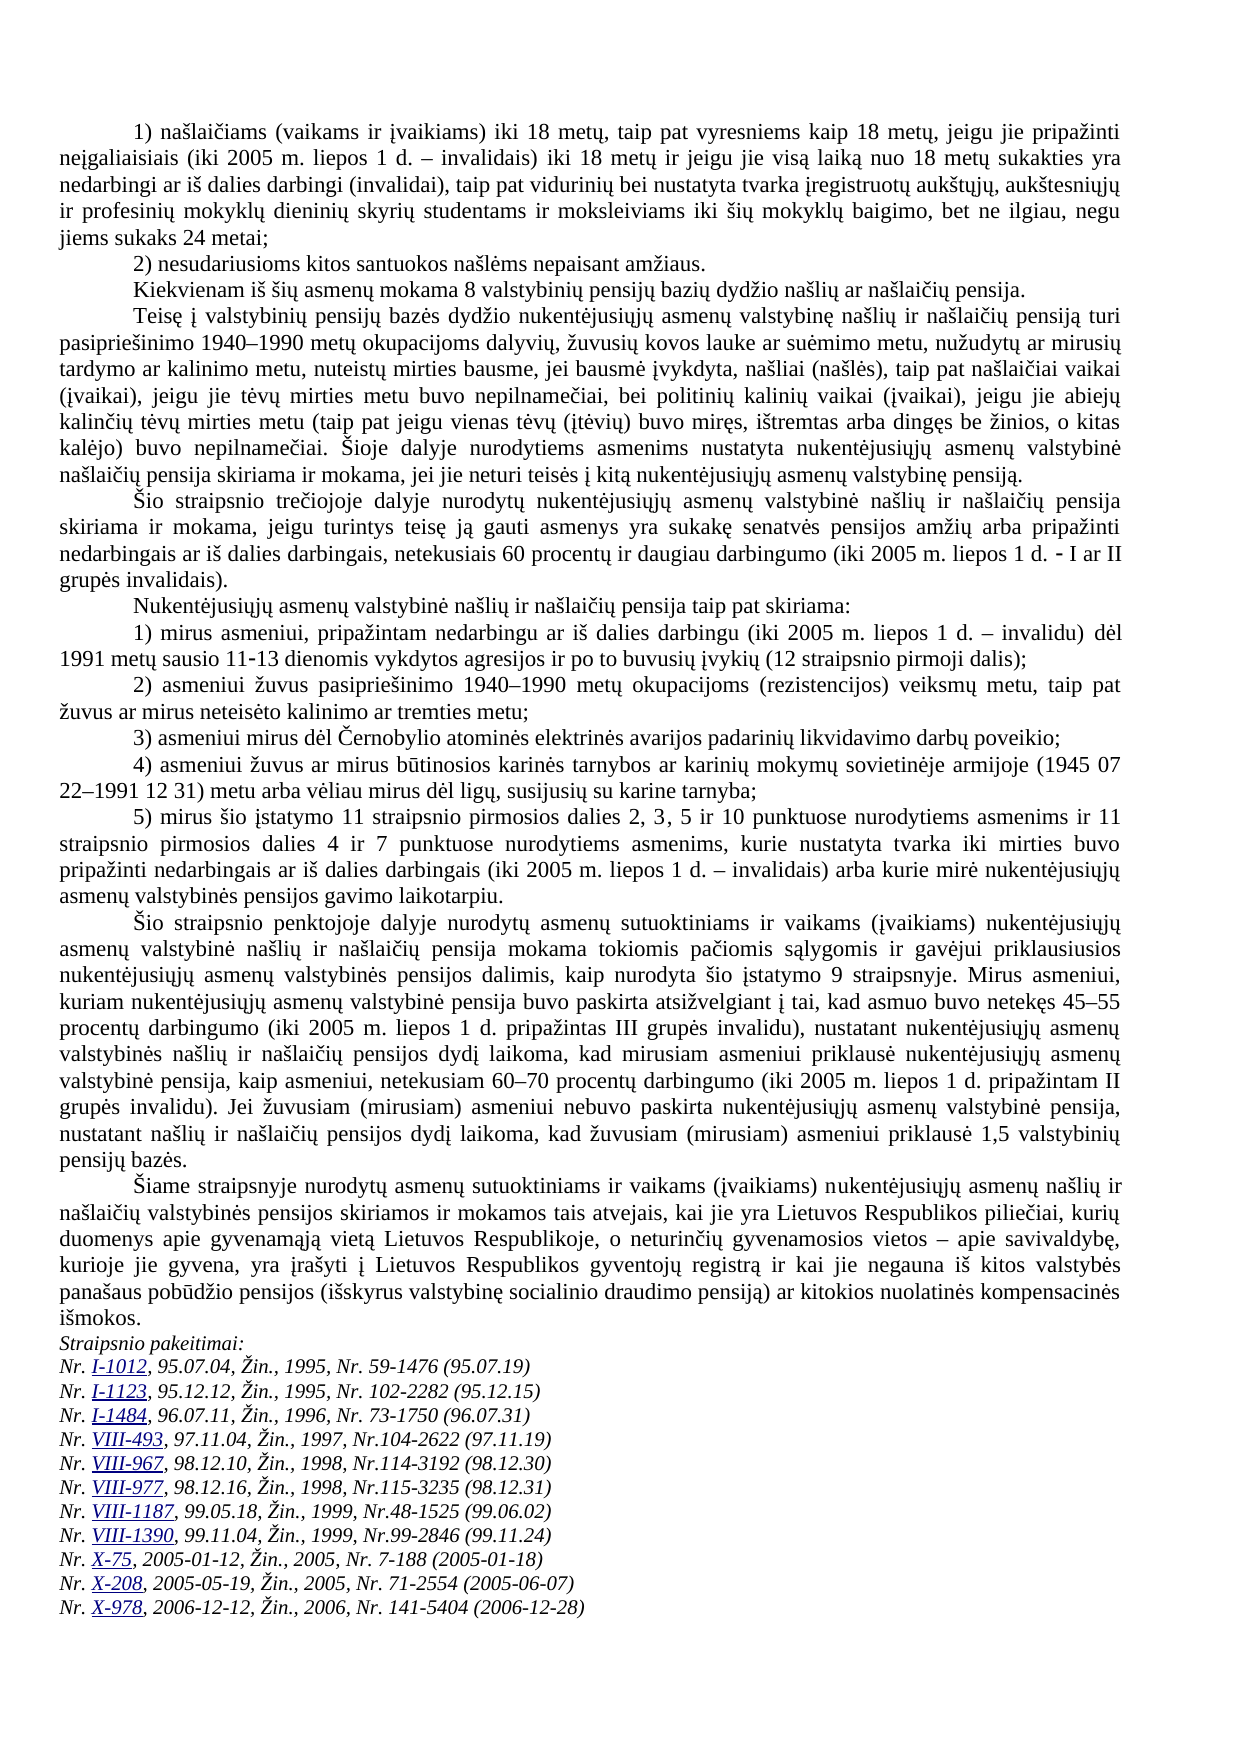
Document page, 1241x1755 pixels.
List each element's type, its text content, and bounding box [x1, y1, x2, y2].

text 4) asmeniui žuvus ar mirus būtinosios karinės tarnybos ar karinių mokymų sovietinėje armijoje (1945 07 22–1991 12 31) metu arba vėliau mirus dėl ligų, susijusių su karine tarnyba; [59, 751, 1122, 803]
text 3) asmeniui mirus dėl Černobylio atominės elektrinės avarijos padarinių likvidavimo darbų poveikio; [59, 724, 1122, 751]
text Nr. I-1012, 95.07.04, Žin., 1995, Nr. 59-1476 (95.07.19) [59, 1354, 1122, 1378]
text Nr. VIII-493, 97.11.04, Žin., 1997, Nr.104-2622 (97.11.19) [59, 1427, 1122, 1451]
text Nr. I-1123, 95.12.12, Žin., 1995, Nr. 102-2282 (95.12.15) [59, 1378, 1122, 1403]
text 5) mirus šio įstatymo 11 straipsnio pirmosios dalies 2, 3, 5 ir 10 punktuose nurodytiems asmenims ir 11 straipsnio pirmosios dalies 4 ir 7 punktuose nurodytiems asmenims, kurie nustatyta tvarka iki mirties buvo pripažinti nedarbingais ar iš dalies darbingais (iki 2005 m. liepos 1 d. – invalidais) arba kurie mirė nukentėjusiųjų asmenų valstybinės pensijos gavimo laikotarpiu. [59, 803, 1122, 909]
text 2) asmeniui žuvus pasipriešinimo 1940–1990 metų okupacijoms (rezistencijos) veiksmų metu, taip pat žuvus ar mirus neteisėto kalinimo ar tremties metu; [59, 672, 1122, 724]
text Kiekvienam iš šių asmenų mokama 8 valstybinių pensijų bazių dydžio našlių ar našlaičių pensija. [59, 276, 1122, 303]
text Nr. X-208, 2005-05-19, Žin., 2005, Nr. 71-2554 (2005-06-07) [59, 1571, 1122, 1595]
text Nr. VIII-977, 98.12.16, Žin., 1998, Nr.115-3235 (98.12.31) [59, 1475, 1122, 1499]
text Šiame straipsnyje nurodytų asmenų sutuoktiniams ir vaikams (įvaikiams) nukentėjusiųjų asmenų našlių ir našlaičių valstybinės pensijos skiriamos ir mokamos tais atvejais, kai jie yra Lietuvos Respublikos piliečiai, kurių duomenys apie gyvenamąją vietą Lietuvos Respublikoje, o neturinčių gyvenamosios vietos – apie savivaldybę, kurioje jie gyvena, yra įrašyti į Lietuvos Respublikos gyventojų registrą ir kai jie negauna iš kitos valstybės panašaus pobūdžio pensijos (išskyrus valstybinę socialinio draudimo pensiją) ar kitokios nuolatinės kompensacinės išmokos. [59, 1172, 1122, 1330]
text Nr. I-1484, 96.07.11, Žin., 1996, Nr. 73-1750 (96.07.31) [59, 1403, 1122, 1427]
text 2) nesudariusioms kitos santuokos našlėms nepaisant amžiaus. [59, 250, 1122, 276]
text Straipsnio pakeitimai: [59, 1330, 1122, 1354]
text Nr. VIII-1390, 99.11.04, Žin., 1999, Nr.99-2846 (99.11.24) [59, 1523, 1122, 1547]
text Šio straipsnio trečiojoje dalyje nurodytų nukentėjusiųjų asmenų valstybinė našlių ir našlaičių pensija skiriama ir mokama, jeigu turintys teisę ją gauti asmenys yra sukakę senatvės pensijos amžių arba pripažinti nedarbingais ar iš dalies darbingais, netekusiais 60 procentų ir daugiau darbingumo (iki 2005 m. liepos 1 d.  I ar II grupės invalidais). [59, 487, 1122, 592]
text Nr. VIII-967, 98.12.10, Žin., 1998, Nr.114-3192 (98.12.30) [59, 1451, 1122, 1475]
text Nukentėjusiųjų asmenų valstybinė našlių ir našlaičių pensija taip pat skiriama: [59, 592, 1122, 619]
text Nr. X-978, 2006-12-12, Žin., 2006, Nr. 141-5404 (2006-12-28) [59, 1595, 1122, 1619]
text Nr. X-75, 2005-01-12, Žin., 2005, Nr. 7-188 (2005-01-18) [59, 1547, 1122, 1571]
text 1) našlaičiams (vaikams ir įvaikiams) iki 18 metų, taip pat vyresniems kaip 18 metų, jeigu jie pripažinti neįgaliaisiais (iki 2005 m. liepos 1 d. – invalidais) iki 18 metų ir jeigu jie visą laiką nuo 18 metų sukakties yra nedarbingi ar iš dalies darbingi (invalidai), taip pat vidurinių bei nustatyta tvarka įregistruotų aukštųjų, aukštesniųjų ir profesinių mokyklų dieninių skyrių studentams ir moksleiviams iki šių mokyklų baigimo, bet ne ilgiau, negu jiems sukaks 24 metai; [59, 118, 1122, 250]
text 1) mirus asmeniui, pripažintam nedarbingu ar iš dalies darbingu (iki 2005 m. liepos 1 d. – invalidu) dėl 1991 metų sausio 1113 dienomis vykdytos agresijos ir po to buvusių įvykių (12 straipsnio pirmoji dalis); [59, 619, 1122, 672]
text Nr. VIII-1187, 99.05.18, Žin., 1999, Nr.48-1525 (99.06.02) [59, 1499, 1122, 1523]
text Šio straipsnio penktojoje dalyje nurodytų asmenų sutuoktiniams ir vaikams (įvaikiams) nukentėjusiųjų asmenų valstybinė našlių ir našlaičių pensija mokama tokiomis pačiomis sąlygomis ir gavėjui priklausiusios nukentėjusiųjų asmenų valstybinės pensijos dalimis, kaip nurodyta šio įstatymo 9 straipsnyje. Mirus asmeniui, kuriam nukentėjusiųjų asmenų valstybinė pensija buvo paskirta atsižvelgiant į tai, kad asmuo buvo netekęs 45–55 procentų darbingumo (iki 2005 m. liepos 1 d. pripažintas III grupės invalidu), nustatant nukentėjusiųjų asmenų valstybinės našlių ir našlaičių pensijos dydį laikoma, kad mirusiam asmeniui priklausė nukentėjusiųjų asmenų valstybinė pensija, kaip asmeniui, netekusiam 60–70 procentų darbingumo (iki 2005 m. liepos 1 d. pripažintam II grupės invalidu). Jei žuvusiam (mirusiam) asmeniui nebuvo paskirta nukentėjusiųjų asmenų valstybinė pensija, nustatant našlių ir našlaičių pensijos dydį laikoma, kad žuvusiam (mirusiam) asmeniui priklausė 1,5 valstybinių pensijų bazės. [59, 909, 1122, 1172]
text Teisę į valstybinių pensijų bazės dydžio nukentėjusiųjų asmenų valstybinę našlių ir našlaičių pensiją turi pasipriešinimo 1940–1990 metų okupacijoms dalyvių, žuvusių kovos lauke ar suėmimo metu, nužudytų ar mirusių tardymo ar kalinimo metu, nuteistų mirties bausme, jei bausmė įvykdyta, našliai (našlės), taip pat našlaičiai vaikai (įvaikai), jeigu jie tėvų mirties metu buvo nepilnamečiai, bei politinių kalinių vaikai (įvaikai), jeigu jie abiejų kalinčių tėvų mirties metu (taip pat jeigu vienas tėvų (įtėvių) buvo miręs, ištremtas arba dingęs be žinios, o kitas kalėjo) buvo nepilnamečiai. Šioje dalyje nurodytiems asmenims nustatyta nukentėjusiųjų asmenų valstybinė našlaičių pensija skiriama ir mokama, jei jie neturi teisės į kitą nukentėjusiųjų asmenų valstybinę pensiją. [59, 303, 1122, 487]
